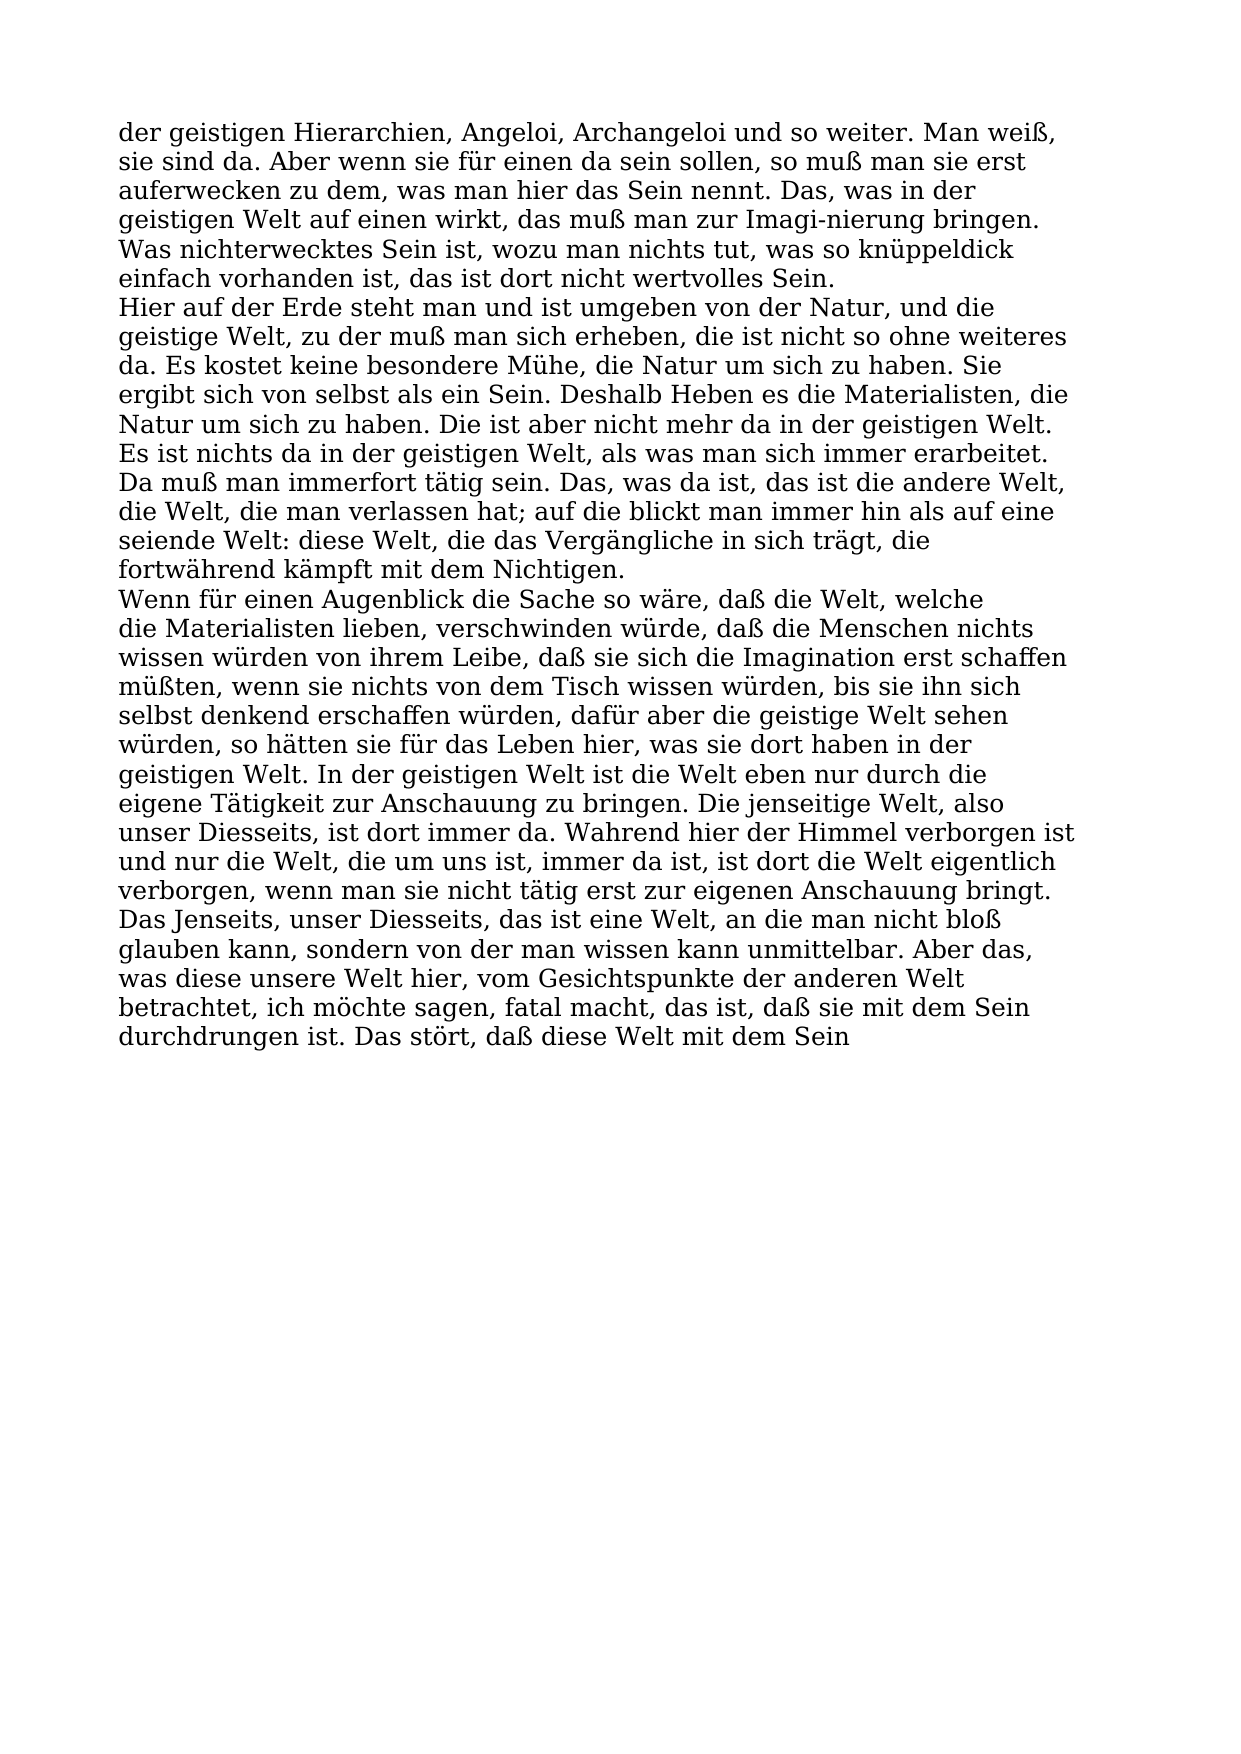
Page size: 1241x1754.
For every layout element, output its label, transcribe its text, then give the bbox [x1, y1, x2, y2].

text auferwecken zu dem, was man hier das Sein nennt. Das, was in der [118, 176, 1122, 206]
text die Materialisten lieben, verschwinden würde, daß die Menschen nichts [118, 614, 1122, 643]
text glauben kann, sondern von der man wissen kann unmittelbar. Aber das, [118, 935, 1122, 964]
text durchdrungen ist. Das stört, daß diese Welt mit dem Sein [118, 1022, 1122, 1051]
text ergibt sich von selbst als ein Sein. Deshalb Heben es die Materialisten, die [118, 381, 1122, 410]
text wissen würden von ihrem Leibe, daß sie sich die Imagination erst schaffen [118, 643, 1122, 672]
text selbst denkend erschaffen würden, dafür aber die geistige Welt sehen [118, 701, 1122, 731]
text verborgen, wenn man sie nicht tätig erst zur eigenen Anschauung bringt. [118, 876, 1122, 906]
text müßten, wenn sie nichts von dem Tisch wissen würden, bis sie ihn sich [118, 672, 1122, 701]
text die Welt, die man verlassen hat; auf die blickt man immer hin als auf eine [118, 497, 1122, 526]
text fortwährend kämpft mit dem Nichtigen. [118, 556, 1122, 585]
text da. Es kostet keine besondere Mühe, die Natur um sich zu haben. Sie [118, 351, 1122, 381]
text Es ist nichts da in der geistigen Welt, als was man sich immer erarbeitet. [118, 439, 1122, 468]
text betrachtet, ich möchte sagen, fatal macht, das ist, daß sie mit dem Sein [118, 993, 1122, 1022]
text Natur um sich zu haben. Die ist aber nicht mehr da in der geistigen Welt. [118, 410, 1122, 439]
text eigene Tätigkeit zur Anschauung zu bringen. Die jenseitige Welt, also [118, 789, 1122, 818]
text Was nichterwecktes Sein ist, wozu man nichts tut, was so knüppeldick [118, 235, 1122, 264]
text seiende Welt: diese Welt, die das Vergängliche in sich trägt, die [118, 526, 1122, 556]
text Hier auf der Erde steht man und ist umgeben von der Natur, und die [118, 293, 1122, 322]
text geistigen Welt auf einen wirkt, das muß man zur Imagi-nierung bringen. [118, 206, 1122, 235]
text und nur die Welt, die um uns ist, immer da ist, ist dort die Welt eigentlich [118, 847, 1122, 876]
text Da muß man immerfort tätig sein. Das, was da ist, das ist die andere Welt, [118, 468, 1122, 497]
text geistige Welt, zu der muß man sich erheben, die ist nicht so ohne weiteres [118, 322, 1122, 351]
text was diese unsere Welt hier, vom Gesichtspunkte der anderen Welt [118, 964, 1122, 993]
text geistigen Welt. In der geistigen Welt ist die Welt eben nur durch die [118, 760, 1122, 789]
text würden, so hätten sie für das Leben hier, was sie dort haben in der [118, 731, 1122, 760]
text der geistigen Hierarchien, Angeloi, Archangeloi und so weiter. Man weiß, [118, 118, 1122, 147]
text unser Diesseits, ist dort immer da. Wahrend hier der Himmel verborgen ist [118, 818, 1122, 847]
text Das Jenseits, unser Diesseits, das ist eine Welt, an die man nicht bloß [118, 906, 1122, 935]
text Wenn für einen Augenblick die Sache so wäre, daß die Welt, welche [118, 585, 1122, 614]
text sie sind da. Aber wenn sie für einen da sein sollen, so muß man sie erst [118, 147, 1122, 176]
text einfach vorhanden ist, das ist dort nicht wertvolles Sein. [118, 264, 1122, 293]
